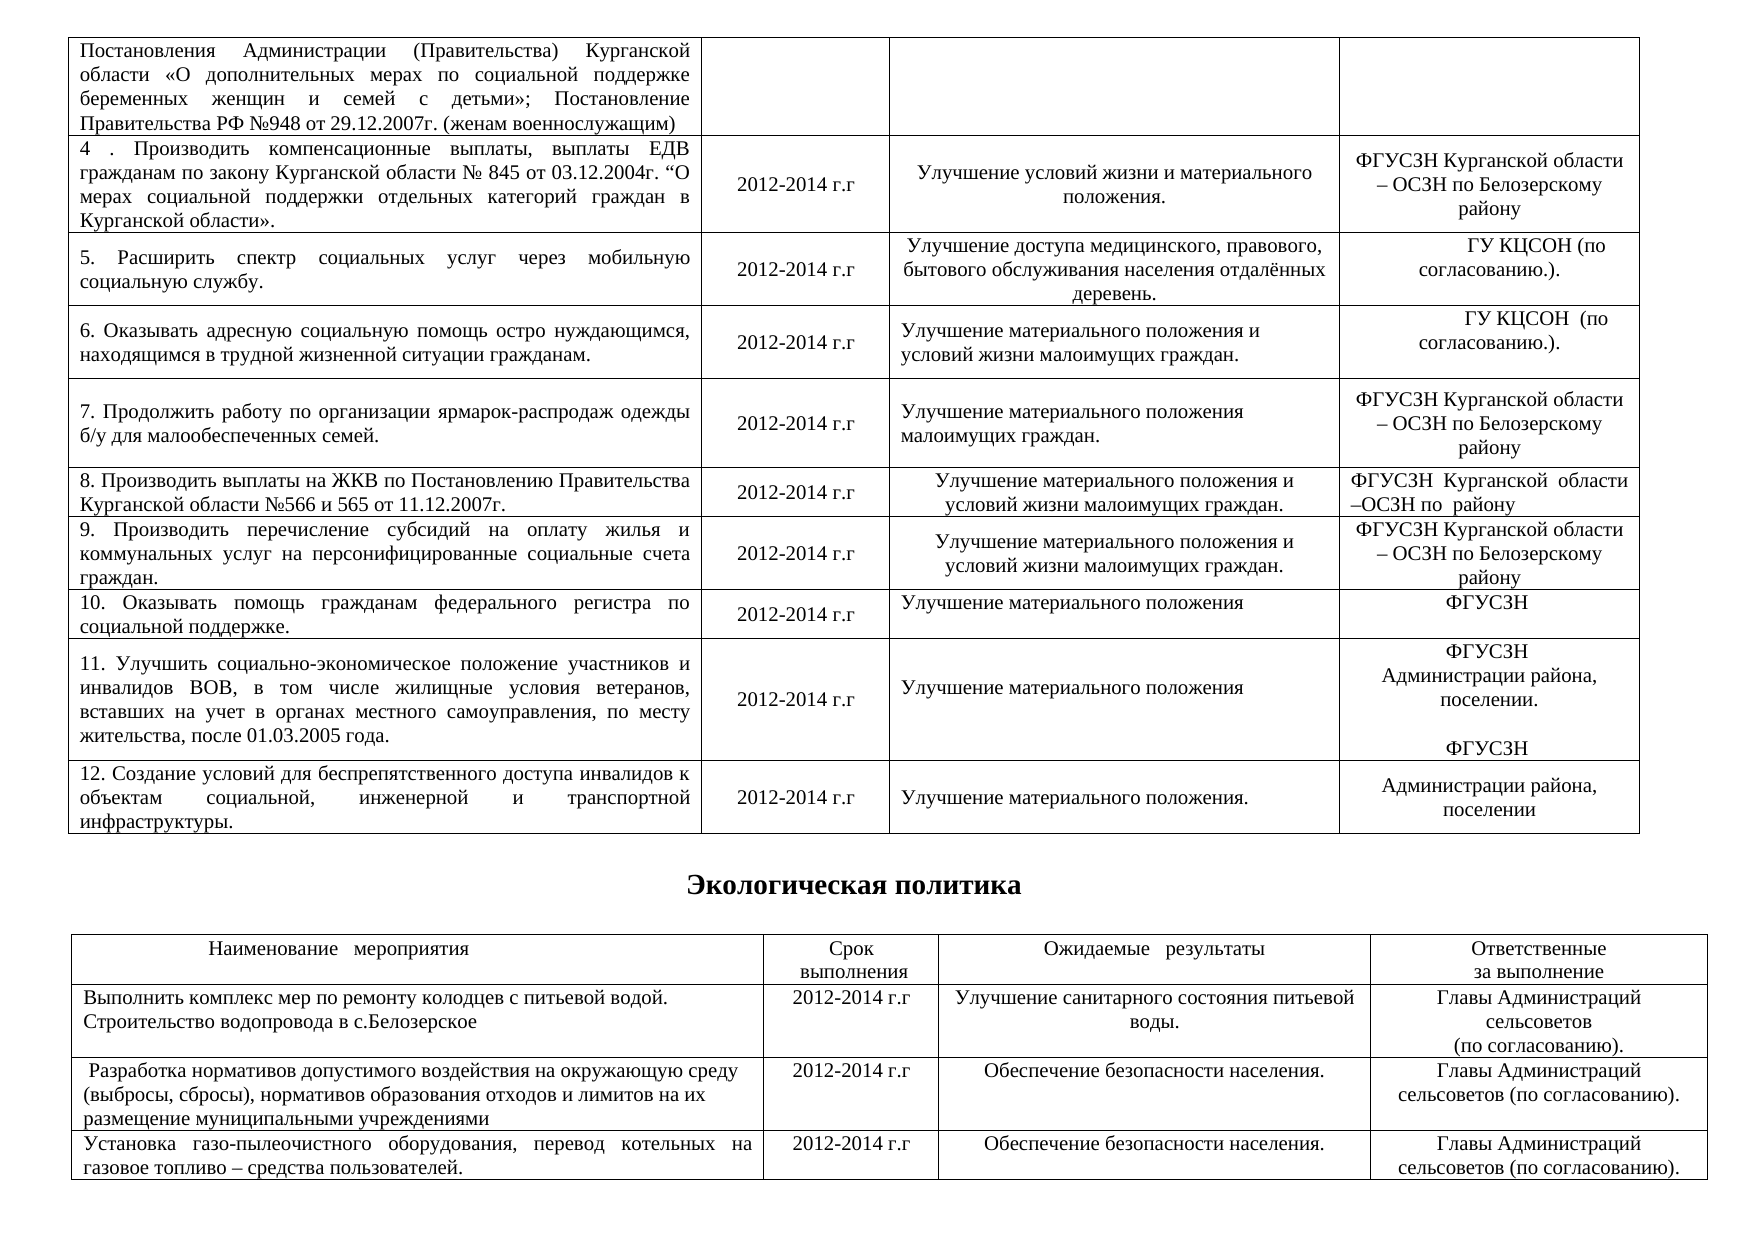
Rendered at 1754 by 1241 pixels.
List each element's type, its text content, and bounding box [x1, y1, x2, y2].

table_cell 10. Оказывать помощь гражданам федерального регистра по социальной поддержке. [69, 590, 701, 638]
table_cell Улучшение условий жизни и материального положения. [890, 136, 1339, 232]
table_cell [1340, 38, 1639, 134]
table_cell Улучшение материального положения. [890, 761, 1339, 833]
table_cell 6. Оказывать адресную социальную помощь остро нуждающимся, находящимся в трудной жизненной ситуации гражданам. [69, 306, 701, 378]
table_cell Улучшение материального положения и условий жизни малоимущих граждан. [890, 517, 1339, 589]
table_cell 8. Производить выплаты на ЖКВ по Постановлению Правительства Курганской области №566 и 565 от 11.12.2007г. [69, 468, 701, 516]
table_cell 2012-2014 г.г [764, 985, 938, 1057]
table_cell 7. Продолжить работу по организации ярмарок-распродаж одежды б/у для малообеспеченных семей. [69, 379, 701, 467]
table_cell Выполнить комплекс мер по ремонту колодцев с питьевой водой. Строительство водопровода в с.Белозерское [72, 985, 763, 1057]
table_cell 2012-2014 г.г [702, 590, 889, 638]
table_header Ожидаемые результаты [939, 935, 1370, 983]
table_cell 2012-2014 г.г [702, 136, 889, 232]
table_cell Разработка нормативов допустимого воздействия на окружающую среду (выбросы, сбросы), нормативов образования отходов и лимитов на их размещение муниципальными учреждениями [72, 1058, 763, 1130]
table_cell ФГУСЗН [1340, 590, 1639, 638]
table_cell [702, 38, 889, 134]
table_cell ГУ КЦСОН (по согласованию.). [1340, 306, 1639, 378]
table_cell 2012-2014 г.г [702, 761, 889, 833]
table_cell 5. Расширить спектр социальных услуг через мобильную социальную службу. [69, 233, 701, 305]
table_cell Установка газо-пылеочистного оборудования, перевод котельных на газовое топливо – средства пользователей. [72, 1131, 763, 1179]
text Экологическая политика [72, 867, 1636, 901]
table_cell 4 . Производить компенсационные выплаты, выплаты ЕДВ гражданам по закону Курганской области № 845 от 03.12.2004г. “О мерах социальной поддержки отдельных категорий граждан в Курганской области». [69, 136, 701, 232]
table_header Наименование мероприятия [72, 935, 763, 983]
table_header Срок выполнения [764, 935, 938, 983]
table_cell 2012-2014 г.г [764, 1131, 938, 1179]
table_cell Главы Администраций сельсоветов (по согласованию). [1371, 985, 1707, 1057]
table_cell 2012-2014 г.г [702, 517, 889, 589]
table_cell Обеспечение безопасности населения. [939, 1131, 1370, 1179]
table_cell [890, 38, 1339, 134]
table_cell 2012-2014 г.г [702, 468, 889, 516]
table_cell ФГУСЗН Курганской области – ОСЗН по Белозерскому району [1340, 517, 1639, 589]
table_cell Улучшение материального положения малоимущих граждан. [890, 379, 1339, 467]
table_cell 9. Производить перечисление субсидий на оплату жилья и коммунальных услуг на персонифицированные социальные счета граждан. [69, 517, 701, 589]
table_header Ответственные за выполнение [1371, 935, 1707, 983]
table_cell Улучшение материального положения [890, 639, 1339, 759]
table_cell Улучшение материального положения и условий жизни малоимущих граждан. [890, 306, 1339, 378]
table_cell Постановления Администрации (Правительства) Курганской области «О дополнительных мерах по социальной поддержке беременных женщин и семей с детьми»; Постановление Правительства РФ №948 от 29.12.2007г. (женам военнослужащим) [69, 38, 701, 134]
table_cell ФГУСЗН Курганской области – ОСЗН по Белозерскому району [1340, 379, 1639, 467]
table_cell 2012-2014 г.г [702, 379, 889, 467]
table_cell 2012-2014 г.г [702, 639, 889, 759]
table_cell Улучшение материального положения и условий жизни малоимущих граждан. [890, 468, 1339, 516]
table_cell 11. Улучшить социально-экономическое положение участников и инвалидов ВОВ, в том числе жилищные условия ветеранов, вставших на учет в органах местного самоуправления, по месту жительства, после 01.03.2005 года. [69, 639, 701, 759]
table_cell Администрации района, поселении [1340, 761, 1639, 833]
table_cell ГУ КЦСОН (по согласованию.). [1340, 233, 1639, 305]
table_cell Улучшение материального положения [890, 590, 1339, 638]
table_cell 2012-2014 г.г [702, 233, 889, 305]
table_cell Обеспечение безопасности населения. [939, 1058, 1370, 1130]
table_cell 12. Создание условий для беспрепятственного доступа инвалидов к объектам социальной, инженерной и транспортной инфраструктуры. [69, 761, 701, 833]
table_cell ФГУСЗН Администрации района, поселении. ФГУСЗН [1340, 639, 1639, 759]
table_cell ФГУСЗН Курганской области – ОСЗН по Белозерскому району [1340, 136, 1639, 232]
table_cell ФГУСЗН Курганской области –ОСЗН по району [1340, 468, 1639, 516]
table_cell Улучшение доступа медицинского, правового, бытового обслуживания населения отдалённых деревень. [890, 233, 1339, 305]
table_cell Улучшение санитарного состояния питьевой воды. [939, 985, 1370, 1057]
table_cell 2012-2014 г.г [702, 306, 889, 378]
table_cell Главы Администраций сельсоветов (по согласованию). [1371, 1058, 1707, 1130]
table_cell Главы Администраций сельсоветов (по согласованию). [1371, 1131, 1707, 1179]
table_cell 2012-2014 г.г [764, 1058, 938, 1130]
